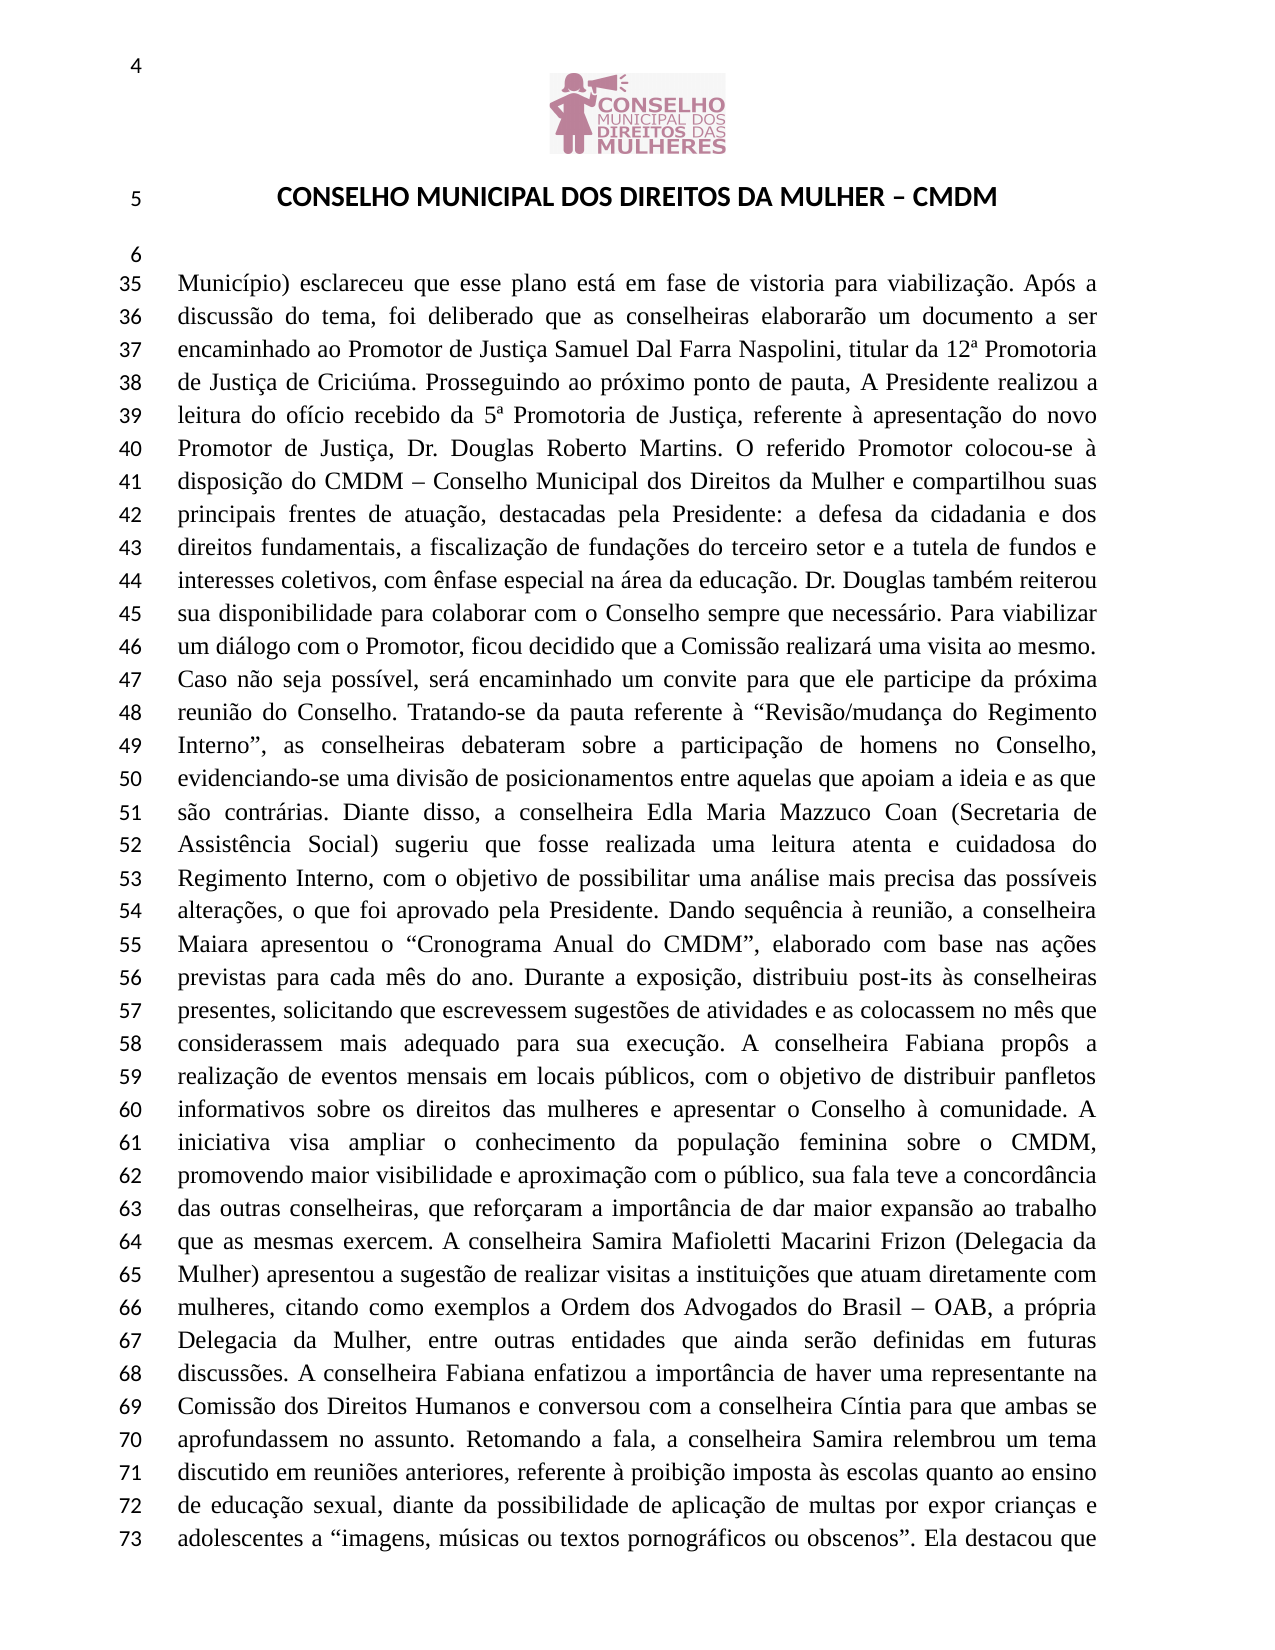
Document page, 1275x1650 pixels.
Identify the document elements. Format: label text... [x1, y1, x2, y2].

picture [549, 73, 726, 154]
text Município) esclareceu que esse plano está em fase de vistoria para viabilização. Após a discussão do tema, foi deliberado que as conselheiras elaborarão um documento a ser encaminhado ao Promotor de Justiça Samuel Dal Farra Naspolini, titular da 12ª Promotoria de Justiça de Criciúma. Prosseguindo ao próximo ponto de pauta, A Presidente realizou a leitura do ofício recebido da 5ª Promotoria de Justiça, referente à apresentação do novo Promotor de Justiça, Dr. Douglas Roberto Martins. O referido Promotor colocou-se à disposição do CMDM – Conselho Municipal dos Direitos da Mulher e compartilhou suas principais frentes de atuação, destacadas pela Presidente: a defesa da cidadania e dos direitos fundamentais, a fiscalização de fundações do terceiro setor e a tutela de fundos e interesses coletivos, com ênfase especial na área da educação. Dr. Douglas também reiterou sua disponibilidade para colaborar com o Conselho sempre que necessário. Para viabilizar um diálogo com o Promotor, ficou decidido que a Comissão realizará uma visita ao mesmo. Caso não seja possível, será encaminhado um convite para que ele participe da próxima reunião do Conselho. Tratando-se da pauta referente à “Revisão/mudança do Regimento Interno”, as conselheiras debateram sobre a participação de homens no Conselho, evidenciando-se uma divisão de posicionamentos entre aquelas que apoiam a ideia e as que são contrárias. Diante disso, a conselheira Edla Maria Mazzuco Coan (Secretaria de Assistência Social) sugeriu que fosse realizada uma leitura atenta e cuidadosa do Regimento Interno, com o objetivo de possibilitar uma análise mais precisa das possíveis alterações, o que foi aprovado pela Presidente. Dando sequência à reunião, a conselheira Maiara apresentou o “Cronograma Anual do CMDM”, elaborado com base nas ações previstas para cada mês do ano. Durante a exposição, distribuiu post-its às conselheiras presentes, solicitando que escrevessem sugestões de atividades e as colocassem no mês que considerassem mais adequado para sua execução. A conselheira Fabiana propôs a realização de eventos mensais em locais públicos, com o objetivo de distribuir panfletos informativos sobre os direitos das mulheres e apresentar o Conselho à comunidade. A iniciativa visa ampliar o conhecimento da população feminina sobre o CMDM, promovendo maior visibilidade e aproximação com o público, sua fala teve a concordância das outras conselheiras, que reforçaram a importância de dar maior expansão ao trabalho que as mesmas exercem. A conselheira Samira Mafioletti Macarini Frizon (Delegacia da Mulher) apresentou a sugestão de realizar visitas a instituições que atuam diretamente com mulheres, citando como exemplos a Ordem dos Advogados do Brasil – OAB, a própria Delegacia da Mulher, entre outras entidades que ainda serão definidas em futuras discussões. A conselheira Fabiana enfatizou a importância de haver uma representante na Comissão dos Direitos Humanos e conversou com a conselheira Cíntia para que ambas se aprofundassem no assunto. Retomando a fala, a conselheira Samira relembrou um tema discutido em reuniões anteriores, referente à proibição imposta às escolas quanto ao ensino de educação sexual, diante da possibilidade de aplicação de multas por expor crianças e adolescentes a “imagens, músicas ou textos pornográficos ou obscenos”. Ela destacou que [177, 268, 1098, 1552]
